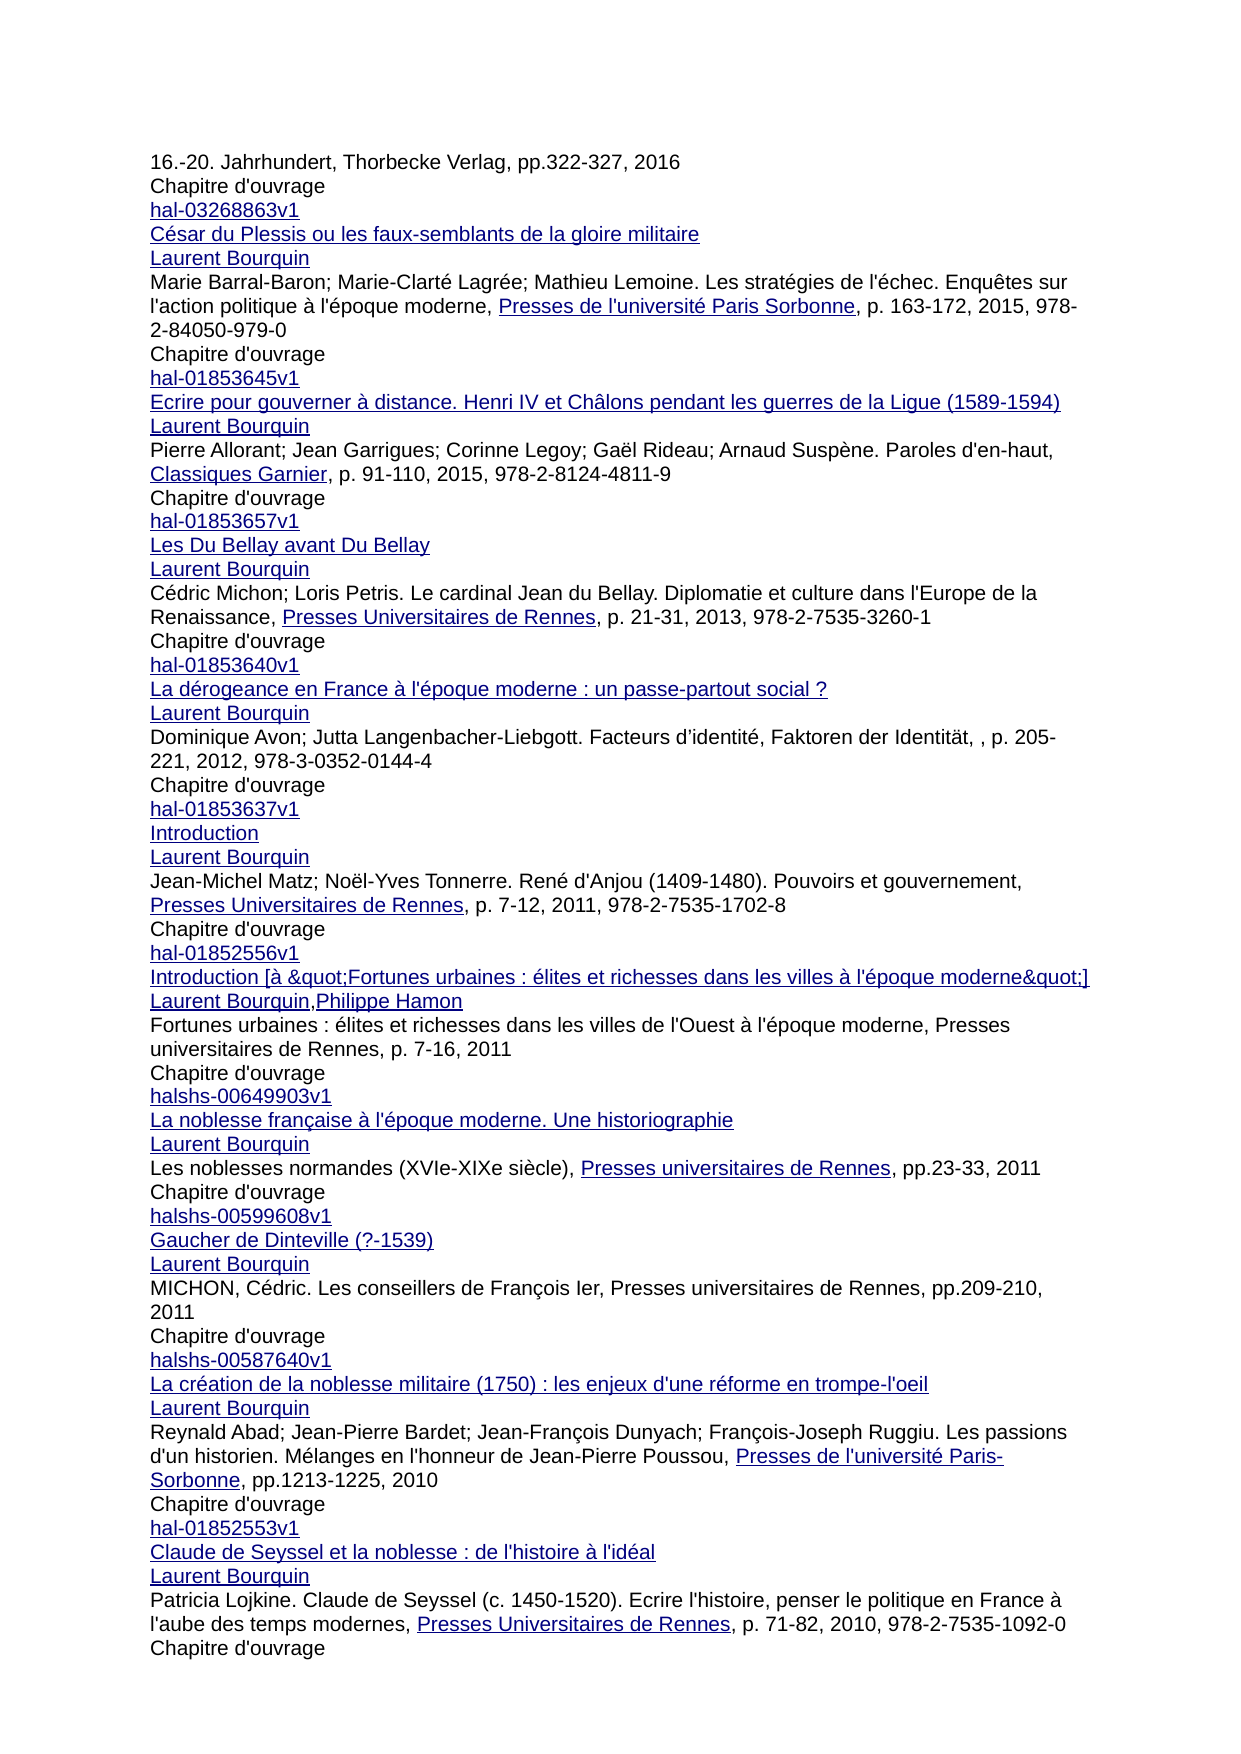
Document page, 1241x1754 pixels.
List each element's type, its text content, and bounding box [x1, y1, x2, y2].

table_cell Les Du Bellay avant Du Bellay Laurent Bourquin Cédric Michon; Loris Petris. Le cardinal Jean du Bellay. Diplomatie et culture dans l'Europe de la Renaissance, Presses Universitaires de Rennes, p. 21-31, 2013, 978-2-7535-3260-1 Chapitre d'ouvrage hal-01853640v1 [150, 533, 1090, 677]
table_cell Introduction Laurent Bourquin Jean-Michel Matz; Noël-Yves Tonnerre. René d'Anjou (1409-1480). Pouvoirs et gouvernement, Presses Universitaires de Rennes, p. 7-12, 2011, 978-2-7535-1702-8 Chapitre d'ouvrage hal-01852556v1 [150, 821, 1090, 964]
table_cell César du Plessis ou les faux-semblants de la gloire militaire Laurent Bourquin Marie Barral-Baron; Marie-Clarté Lagrée; Mathieu Lemoine. Les stratégies de l'échec. Enquêtes sur l'action politique à l'époque moderne, Presses de l'université Paris Sorbonne, p. 163-172, 2015, 978‐2‐84050‐979‐0 Chapitre d'ouvrage hal-01853645v1 [150, 222, 1090, 389]
table_cell Gaucher de Dinteville (?-1539) Laurent Bourquin MICHON, Cédric. Les conseillers de François Ier, Presses universitaires de Rennes, pp.209-210, 2011 Chapitre d'ouvrage halshs-00587640v1 [150, 1228, 1090, 1372]
table_cell Introduction [à &quot;Fortunes urbaines : élites et richesses dans les villes à l'époque moderne&quot;] [150, 965, 1090, 986]
table_cell 16.-20. Jahrhundert, Thorbecke Verlag, pp.322-327, 2016 Chapitre d'ouvrage hal-03268863v1 [150, 150, 1090, 222]
table_cell Laurent Bourquin,Philippe Hamon Fortunes urbaines : élites et richesses dans les villes de l'Ouest à l'époque moderne, Presses universitaires de Rennes, p. 7-16, 2011 Chapitre d'ouvrage halshs-00649903v1 [150, 987, 1090, 1108]
table_cell La création de la noblesse militaire (1750) : les enjeux d'une réforme en trompe-l'oeil Laurent Bourquin Reynald Abad; Jean-Pierre Bardet; Jean-François Dunyach; François-Joseph Ruggiu. Les passions d'un historien. Mélanges en l'honneur de Jean-Pierre Poussou, Presses de l'université Paris-Sorbonne, pp.1213-1225, 2010 Chapitre d'ouvrage hal-01852553v1 [150, 1372, 1090, 1539]
table_cell Ecrire pour gouverner à distance. Henri IV et Châlons pendant les guerres de la Ligue (1589-1594) Laurent Bourquin Pierre Allorant; Jean Garrigues; Corinne Legoy; Gaël Rideau; Arnaud Suspène. Paroles d'en-haut, Classiques Garnier, p. 91-110, 2015, 978-2-8124-4811-9 Chapitre d'ouvrage hal-01853657v1 [150, 390, 1090, 533]
table_cell La dérogeance en France à l'époque moderne : un passe-partout social ? Laurent Bourquin Dominique Avon; Jutta Langenbacher-Liebgott. Facteurs d’identité, Faktoren der Identität, , p. 205-221, 2012, 978-3-0352-0144-4 Chapitre d'ouvrage hal-01853637v1 [150, 677, 1090, 821]
table_cell Claude de Seyssel et la noblesse : de l'histoire à l'idéal Laurent Bourquin Patricia Lojkine. Claude de Seyssel (c. 1450-1520). Ecrire l'histoire, penser le politique en France à l'aube des temps modernes, Presses Universitaires de Rennes, p. 71-82, 2010, 978-2-7535-1092-0 Chapitre d'ouvrage [150, 1540, 1090, 1659]
table_cell La noblesse française à l'époque moderne. Une historiographie Laurent Bourquin Les noblesses normandes (XVIe-XIXe siècle), Presses universitaires de Rennes, pp.23-33, 2011 Chapitre d'ouvrage halshs-00599608v1 [150, 1108, 1090, 1228]
